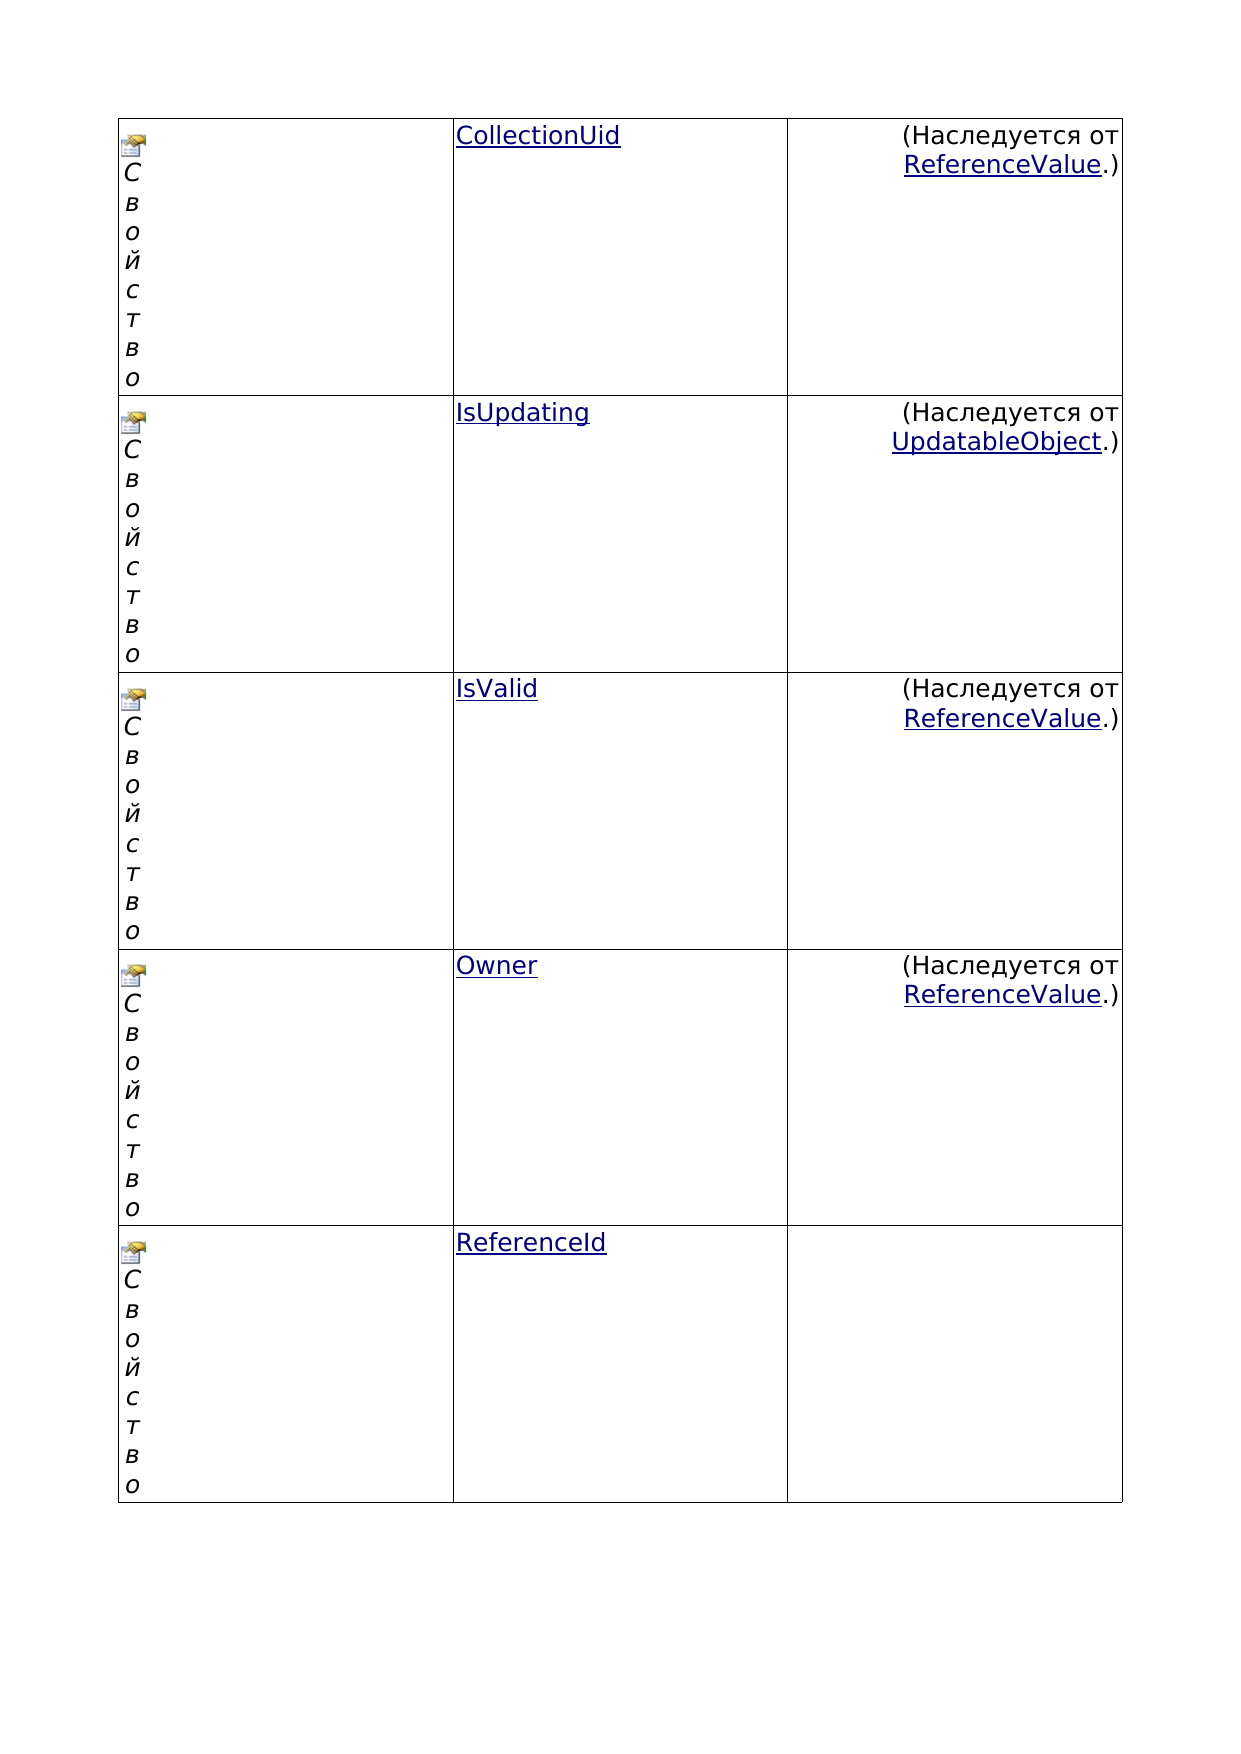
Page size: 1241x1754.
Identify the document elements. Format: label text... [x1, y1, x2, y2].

table_cell (Наследуется от UpdatableObject.) [788, 396, 1122, 672]
table_cell Owner [454, 950, 787, 1225]
picture [121, 963, 147, 989]
table_cell (Наследуется от ReferenceValue.) [788, 673, 1122, 948]
picture [121, 410, 147, 436]
table_cell IsUpdating [454, 396, 787, 672]
picture [121, 133, 147, 159]
table_cell (Наследуется от ReferenceValue.) [788, 950, 1122, 1225]
table_cell [119, 1226, 453, 1502]
table_cell [119, 950, 453, 1225]
table_cell (Наследуется от ReferenceValue.) [788, 119, 1122, 395]
picture [121, 687, 147, 713]
table_cell [119, 673, 453, 948]
table_cell CollectionUid [454, 119, 787, 395]
table_cell [119, 119, 453, 395]
table_cell [788, 1226, 1122, 1502]
picture [121, 1240, 147, 1266]
table_cell [119, 396, 453, 672]
table_cell IsValid [454, 673, 787, 948]
table_cell ReferenceId [454, 1226, 787, 1502]
